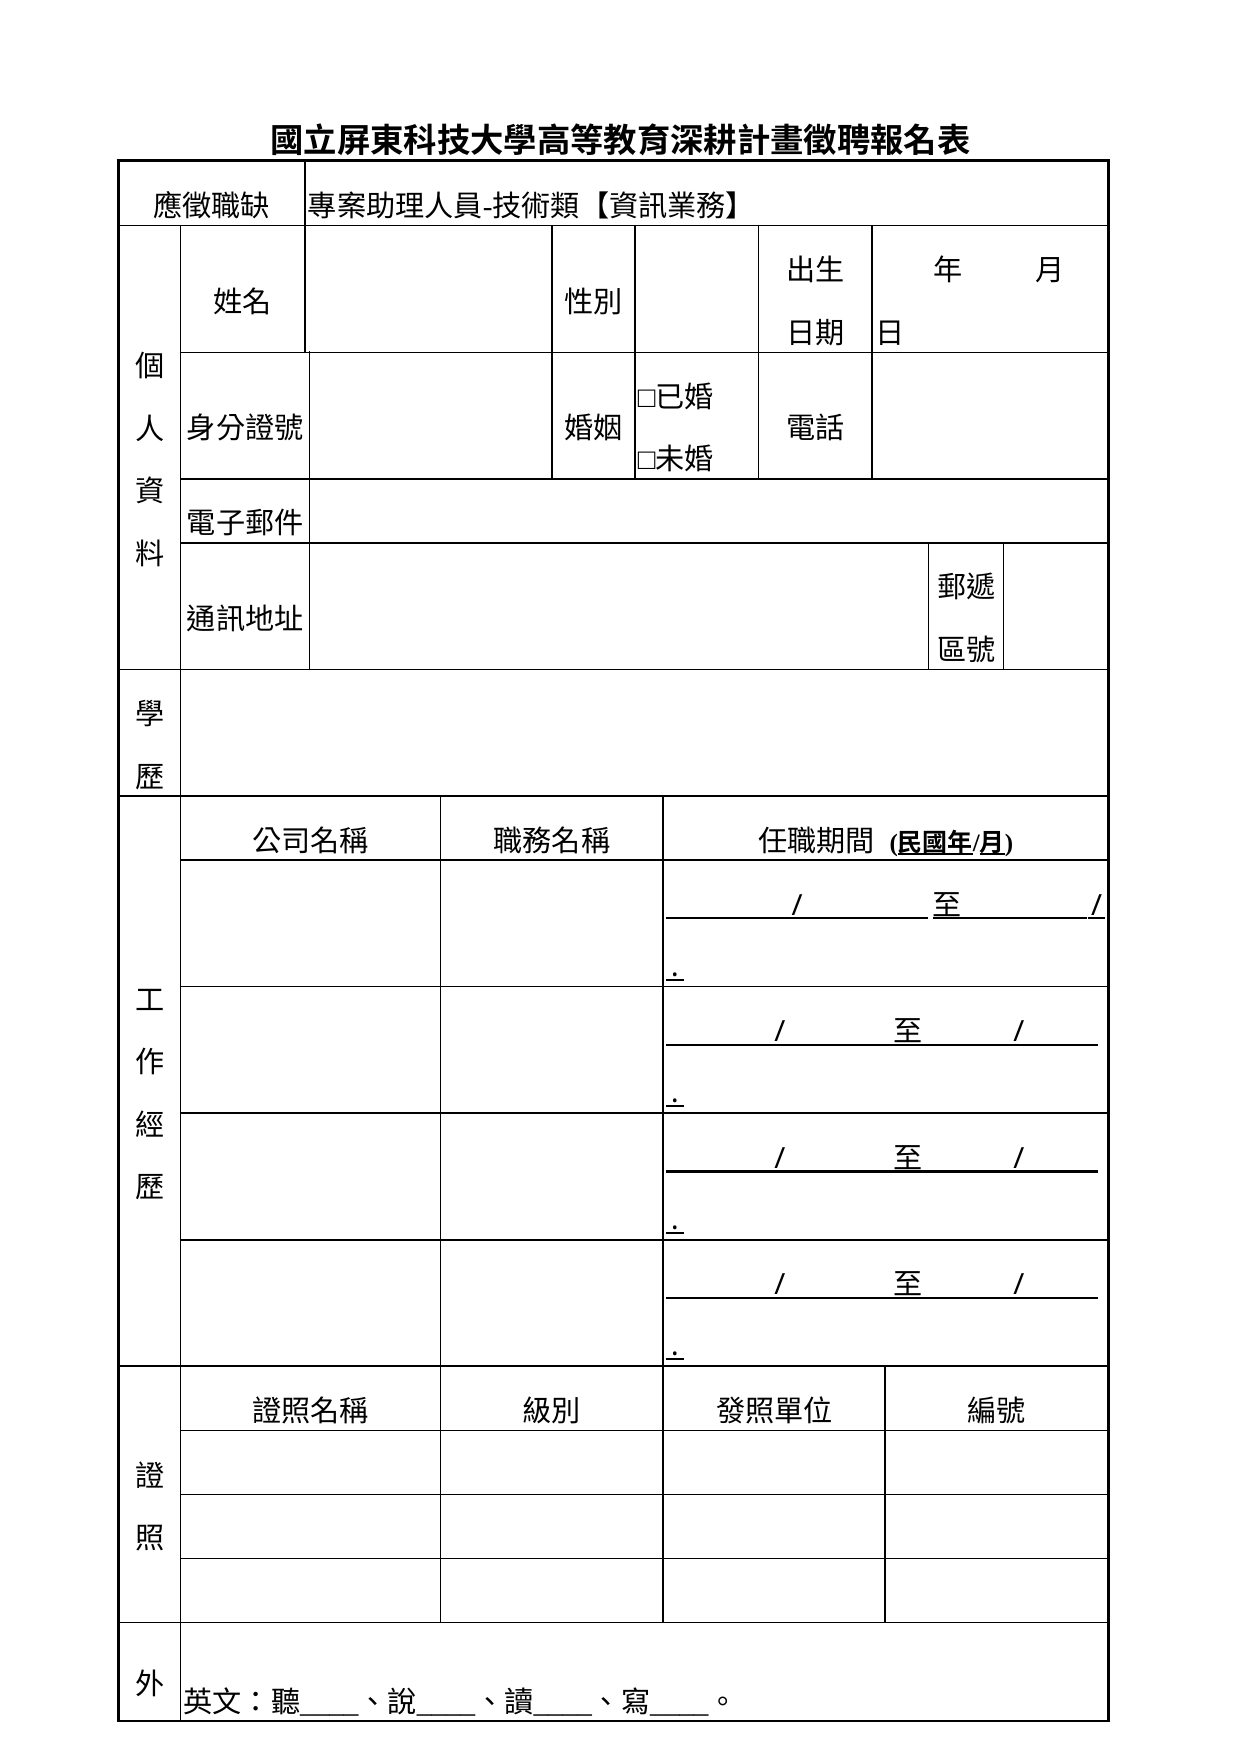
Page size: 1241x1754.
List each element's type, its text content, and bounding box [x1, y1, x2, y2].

table_cell [441, 1495, 662, 1558]
table_cell [181, 1241, 440, 1365]
table_cell [664, 1495, 884, 1558]
table_cell [181, 1559, 440, 1622]
table_cell [181, 861, 440, 986]
table_cell 級別 [441, 1367, 662, 1429]
table_cell [181, 1495, 440, 1558]
table_cell [310, 353, 551, 478]
table_cell [1004, 544, 1107, 668]
table_cell 身分證號 [181, 353, 309, 478]
table_cell □已婚 □未婚 [636, 353, 758, 478]
table_cell [886, 1559, 1107, 1622]
table_cell 證照名稱 [181, 1367, 440, 1429]
table_cell [306, 226, 551, 351]
table_cell 證 照 [120, 1367, 180, 1622]
table_cell 發照單位 [664, 1367, 884, 1429]
table_cell 婚姻 [553, 353, 634, 478]
table_cell / 至 / . [664, 1241, 1107, 1365]
table_cell 職務名稱 [441, 797, 662, 859]
table_cell 郵遞區號 [929, 544, 1003, 668]
table_cell [886, 1495, 1107, 1558]
table_cell [181, 1431, 440, 1493]
table_cell 工作經歷 [120, 797, 180, 1365]
table_cell [441, 1114, 662, 1239]
table_cell [664, 1431, 884, 1493]
table_cell [636, 226, 758, 351]
table_cell 出生 日期 [759, 226, 871, 351]
table_cell 電話 [759, 353, 871, 478]
table_cell 姓名 [181, 226, 304, 351]
table_cell [441, 987, 662, 1112]
table_header 專案助理人員-技術類【資訊業務】 [306, 162, 1107, 225]
table_cell [873, 353, 1107, 478]
table_cell / 至 / . [664, 861, 1107, 986]
table_cell [441, 1431, 662, 1493]
table_cell [886, 1431, 1107, 1493]
table_cell 通訊地址 [181, 544, 309, 668]
table_cell / 至 / . [664, 1114, 1107, 1239]
table_cell [310, 480, 1107, 542]
table_cell [664, 1559, 884, 1622]
table_cell 個人資料 [120, 226, 180, 668]
table_cell 英文：聽____、說____、讀____、寫____。 [181, 1623, 1107, 1720]
table_cell 學歷 [120, 670, 180, 795]
table_cell 年 月 日 [873, 226, 1107, 351]
table_cell [181, 987, 440, 1112]
table_cell 編號 [886, 1367, 1107, 1429]
table_cell [181, 1114, 440, 1239]
table_cell 電子郵件 [181, 480, 309, 542]
table_header 應徵職缺 [120, 162, 304, 225]
table_cell 公司名稱 [181, 797, 440, 859]
table_cell 外 [120, 1623, 180, 1720]
table_cell [441, 1241, 662, 1365]
table_cell [441, 861, 662, 986]
table_cell [310, 544, 928, 668]
table_cell 性別 [553, 226, 634, 351]
table_cell [441, 1559, 662, 1622]
text 國立屏東科技大學高等教育深耕計畫徵聘報名表 [118, 97, 1122, 159]
table_cell 任職期間 (民國年/月) [664, 797, 1107, 859]
table_cell / 至 / . [664, 987, 1107, 1112]
table_cell [181, 670, 1107, 795]
